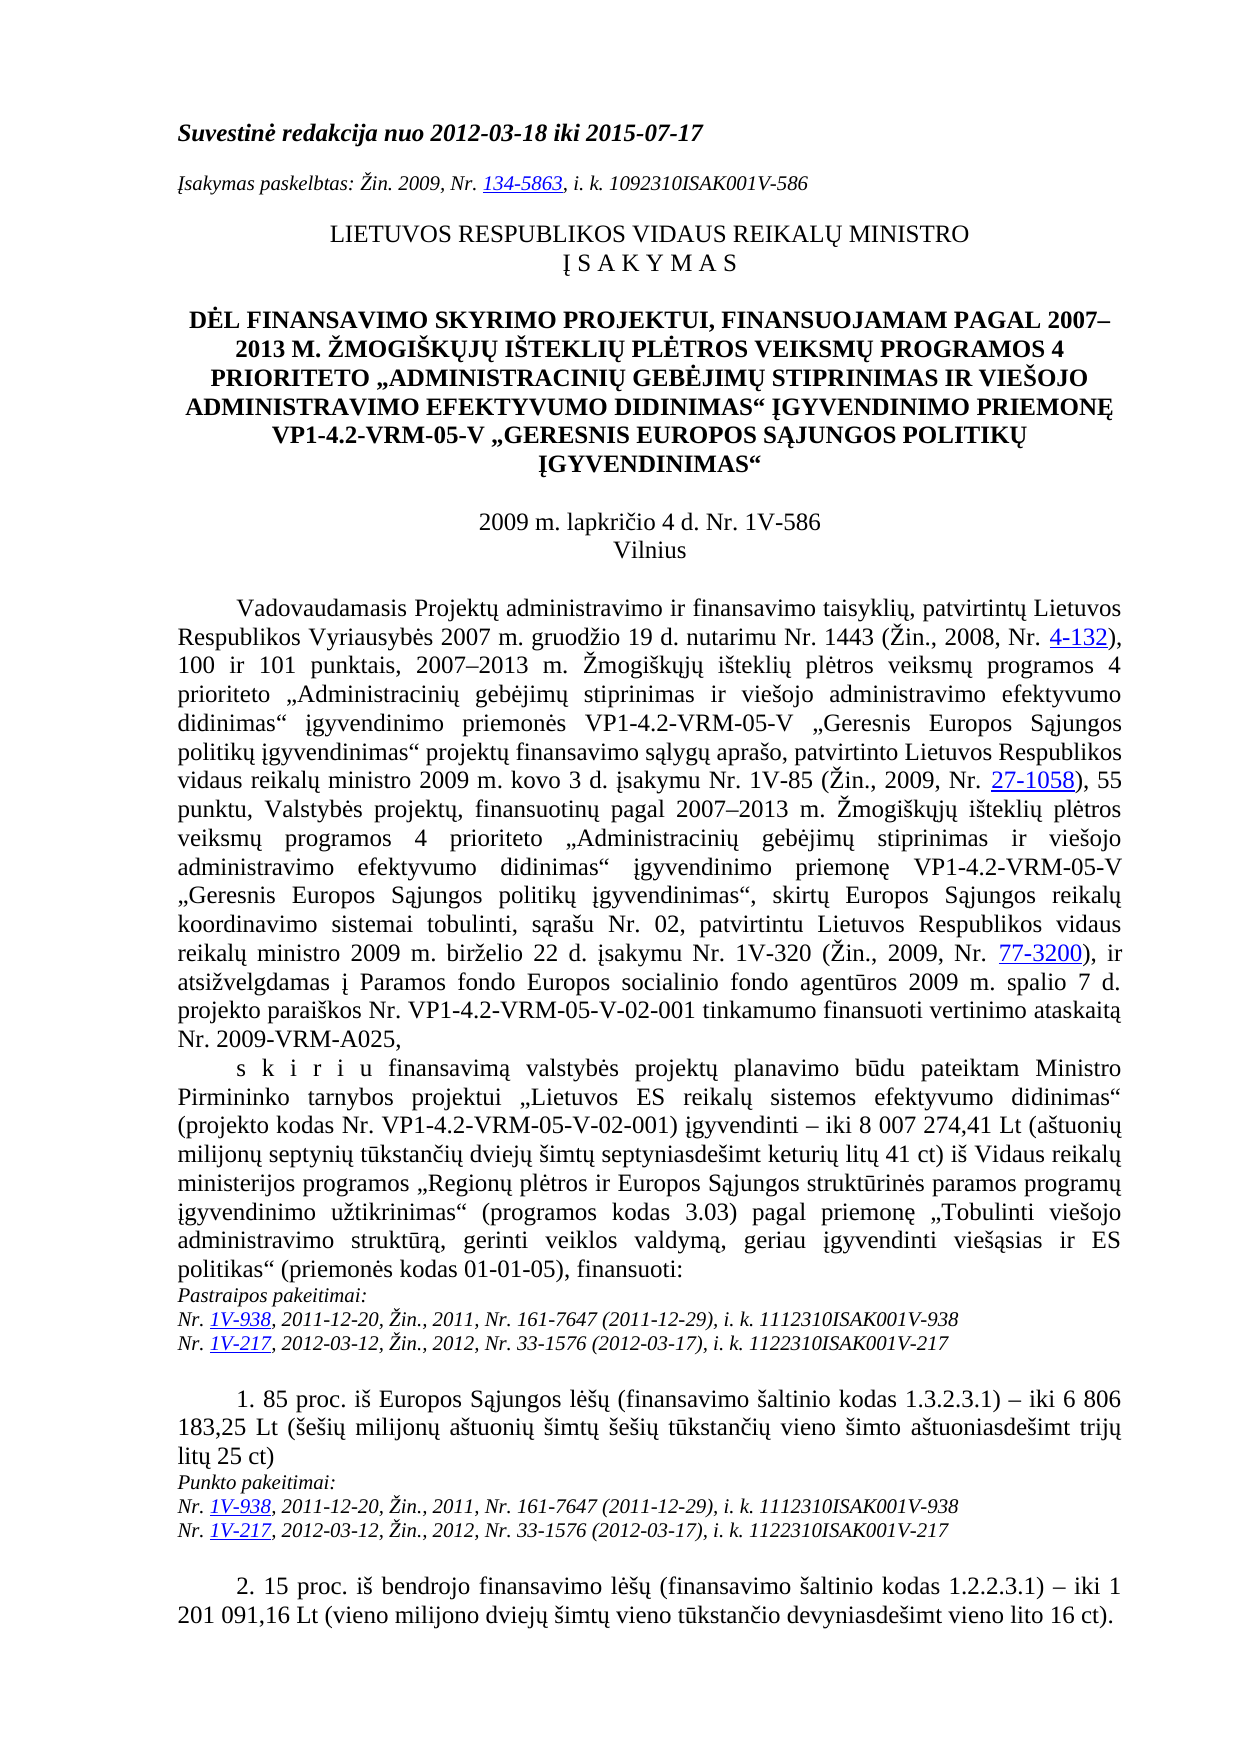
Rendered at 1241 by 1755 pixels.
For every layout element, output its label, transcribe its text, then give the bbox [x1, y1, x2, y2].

text Nr. 1V-938, 2011-12-20, Žin., 2011, Nr. 161-7647 (2011-12-29), i. k. 1112310ISAK001V-938 [177, 1307, 1122, 1331]
text Pastraipos pakeitimai: [177, 1283, 1122, 1307]
text Vilnius [177, 535, 1122, 564]
text s k i r i u finansavimą valstybės projektų planavimo būdu pateiktam Ministro Pirmininko tarnybos projektui „Lietuvos ES reikalų sistemos efektyvumo didinimas“ (projekto kodas Nr. VP1-4.2-VRM-05-V-02-001) įgyvendinti – iki 8 007 274,41 Lt (aštuonių milijonų septynių tūkstančių dviejų šimtų septyniasdešimt keturių litų 41 ct) iš Vidaus reikalų ministerijos programos „Regionų plėtros ir Europos Sąjungos struktūrinės paramos programų įgyvendinimo užtikrinimas“ (programos kodas 3.03) pagal priemonę „Tobulinti viešojo administravimo struktūrą, gerinti veiklos valdymą, geriau įgyvendinti viešąsias ir ES politikas“ (priemonės kodas 01-01-05), finansuoti: [177, 1053, 1122, 1283]
text Į S A K Y M A S [177, 248, 1122, 277]
text DĖL FINANSAVIMO SKYRIMO PROJEKTUI, FINANSUOJAMAM PAGAL 2007–2013 M. Žmogiškųjų išteklių plėtros veiksmų programos 4 prioriteto „Administracinių gebėjimų stiprinimas ir viešojo administravimo efektyvumo didinimas“ ĮGYVENDINIMO priemonĘ VP1-4.2-VRM-05-V „GERESNIS EUROPOS SĄJUNGOS POLITIKŲ ĮGYVENDINIMAS“ [177, 305, 1122, 478]
text Įsakymas paskelbtas: Žin. 2009, Nr. 134-5863, i. k. 1092310ISAK001V-586 [177, 171, 1122, 195]
text Nr. 1V-217, 2012-03-12, Žin., 2012, Nr. 33-1576 (2012-03-17), i. k. 1122310ISAK001V-217 [177, 1331, 1122, 1355]
text Nr. 1V-217, 2012-03-12, Žin., 2012, Nr. 33-1576 (2012-03-17), i. k. 1122310ISAK001V-217 [177, 1518, 1122, 1542]
text Nr. 1V-938, 2011-12-20, Žin., 2011, Nr. 161-7647 (2011-12-29), i. k. 1112310ISAK001V-938 [177, 1494, 1122, 1518]
text Vadovaudamasis Projektų administravimo ir finansavimo taisyklių, patvirtintų Lietuvos Respublikos Vyriausybės 2007 m. gruodžio 19 d. nutarimu Nr. 1443 (Žin., 2008, Nr. 4-132), 100 ir 101 punktais, 2007–2013 m. Žmogiškųjų išteklių plėtros veiksmų programos 4 prioriteto „Administracinių gebėjimų stiprinimas ir viešojo administravimo efektyvumo didinimas“ įgyvendinimo priemonės VP1-4.2-VRM-05-V „Geresnis Europos Sąjungos politikų įgyvendinimas“ projektų finansavimo sąlygų aprašo, patvirtinto Lietuvos Respublikos vidaus reikalų ministro 2009 m. kovo 3 d. įsakymu Nr. 1V-85 (Žin., 2009, Nr. 27-1058), 55 punktu, Valstybės projektų, finansuotinų pagal 2007–2013 m. Žmogiškųjų išteklių plėtros veiksmų programos 4 prioriteto „Administracinių gebėjimų stiprinimas ir viešojo administravimo efektyvumo didinimas“ įgyvendinimo priemonę VP1-4.2-VRM-05-V „Geresnis Europos Sąjungos politikų įgyvendinimas“, skirtų Europos Sąjungos reikalų koordinavimo sistemai tobulinti, sąrašu Nr. 02, patvirtintu Lietuvos Respublikos vidaus reikalų ministro 2009 m. birželio 22 d. įsakymu Nr. 1V-320 (Žin., 2009, Nr. 77-3200), ir atsižvelgdamas į Paramos fondo Europos socialinio fondo agentūros 2009 m. spalio 7 d. projekto paraiškos Nr. VP1-4.2-VRM-05-V-02-001 tinkamumo finansuoti vertinimo ataskaitą Nr. 2009-VRM-A025, [177, 593, 1122, 1053]
text 1. 85 proc. iš Europos Sąjungos lėšų (finansavimo šaltinio kodas 1.3.2.3.1) – iki 6 806 183,25 Lt (šešių milijonų aštuonių šimtų šešių tūkstančių vieno šimto aštuoniasdešimt trijų litų 25 ct) [177, 1384, 1122, 1470]
text Suvestinė redakcija nuo 2012-03-18 iki 2015-07-17 [177, 118, 1122, 147]
text 2009 m. lapkričio 4 d. Nr. 1V-586 [177, 507, 1122, 535]
text Punkto pakeitimai: [177, 1470, 1122, 1494]
text 2. 15 proc. iš bendrojo finansavimo lėšų (finansavimo šaltinio kodas 1.2.2.3.1) – iki 1 201 091,16 Lt (vieno milijono dviejų šimtų vieno tūkstančio devyniasdešimt vieno lito 16 ct). [177, 1571, 1122, 1628]
text LIETUVOS RESPUBLIKOS VIDAUS REIKALŲ MINISTRO [177, 219, 1122, 248]
